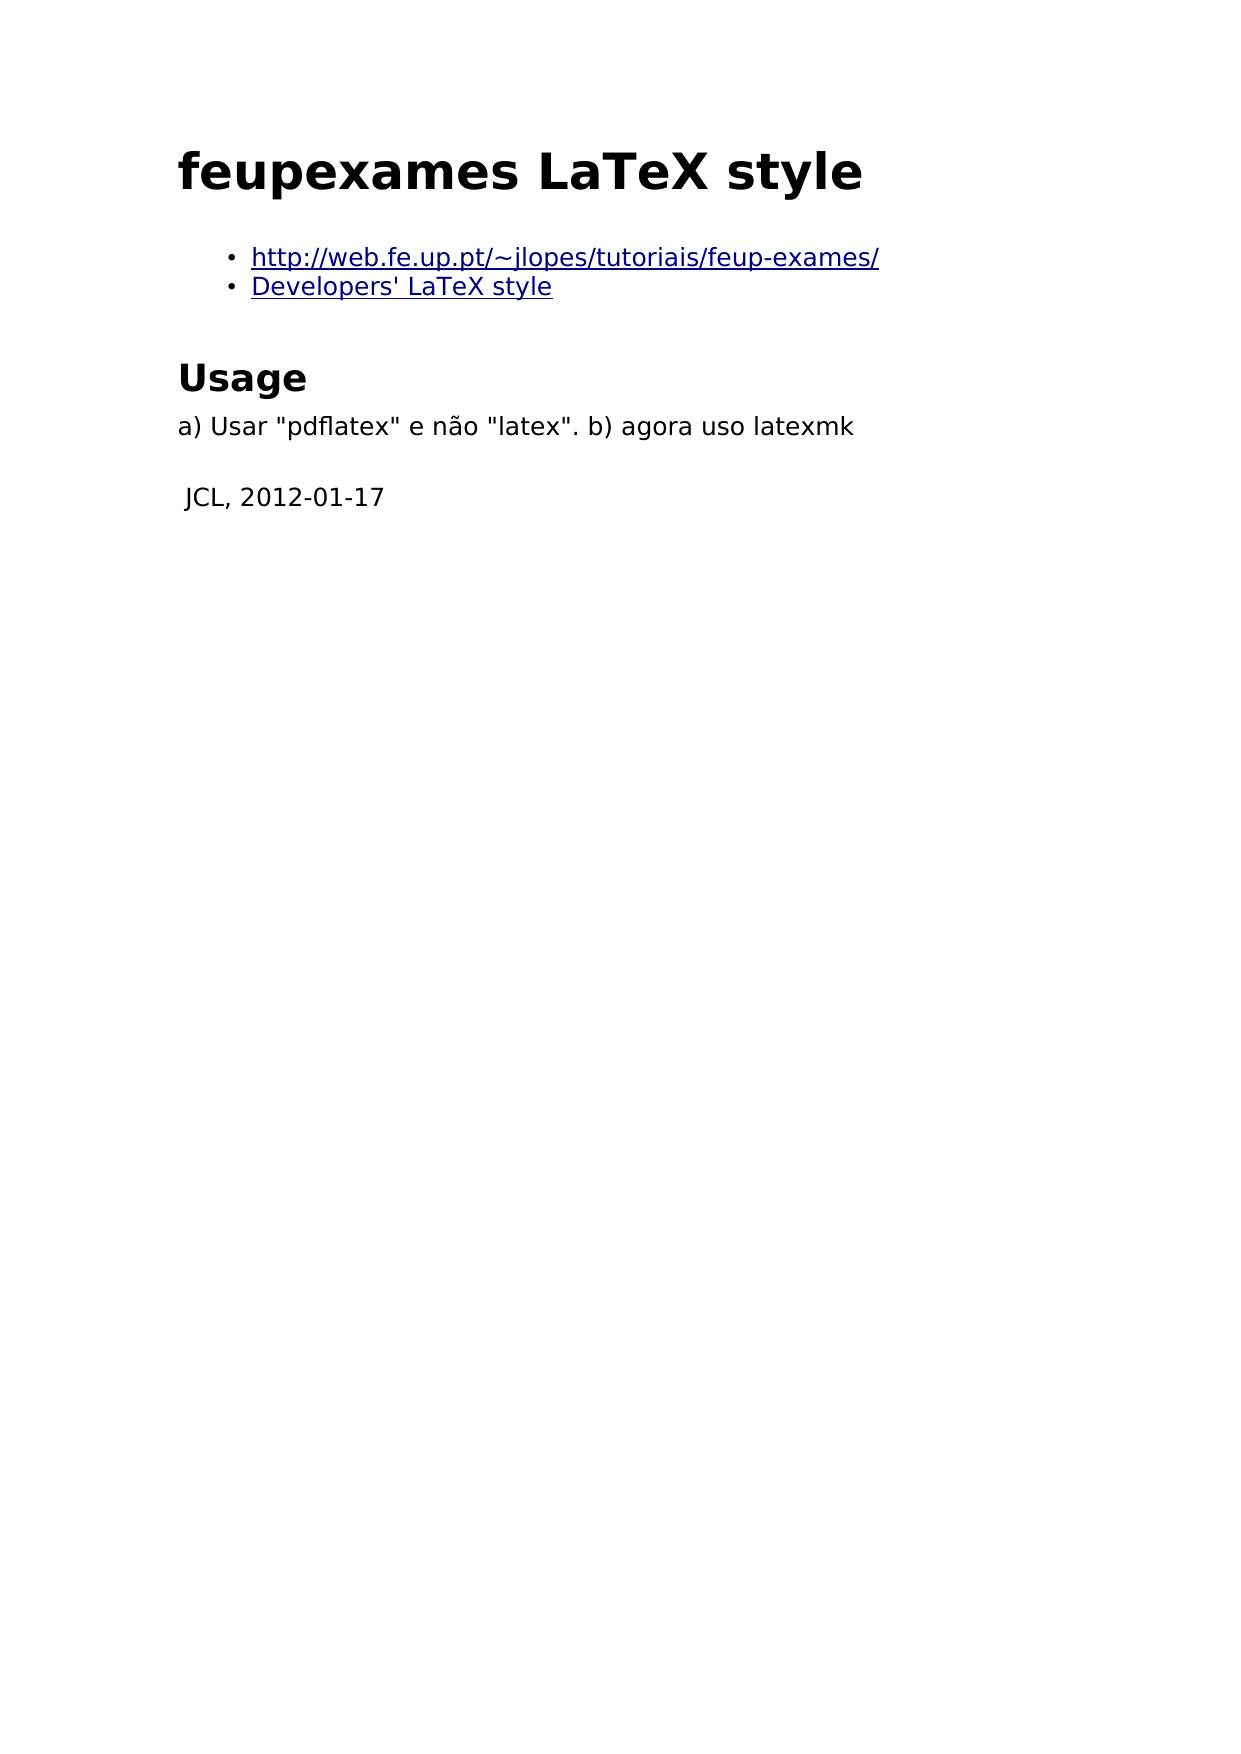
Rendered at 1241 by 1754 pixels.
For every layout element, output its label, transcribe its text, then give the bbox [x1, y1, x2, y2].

text JCL, 2012-01-17 [177, 454, 1122, 512]
list Developers' LaTeX style [236, 272, 1122, 302]
list http://web.fe.up.pt/~jlopes/tutoriais/feup-exames/ [236, 243, 1122, 272]
subtitle feupexames LaTeX style [177, 143, 1122, 201]
subtitle Usage [177, 356, 1122, 400]
text a) Usar "pdflatex" e não "latex". b) agora uso latexmk [177, 412, 1122, 441]
